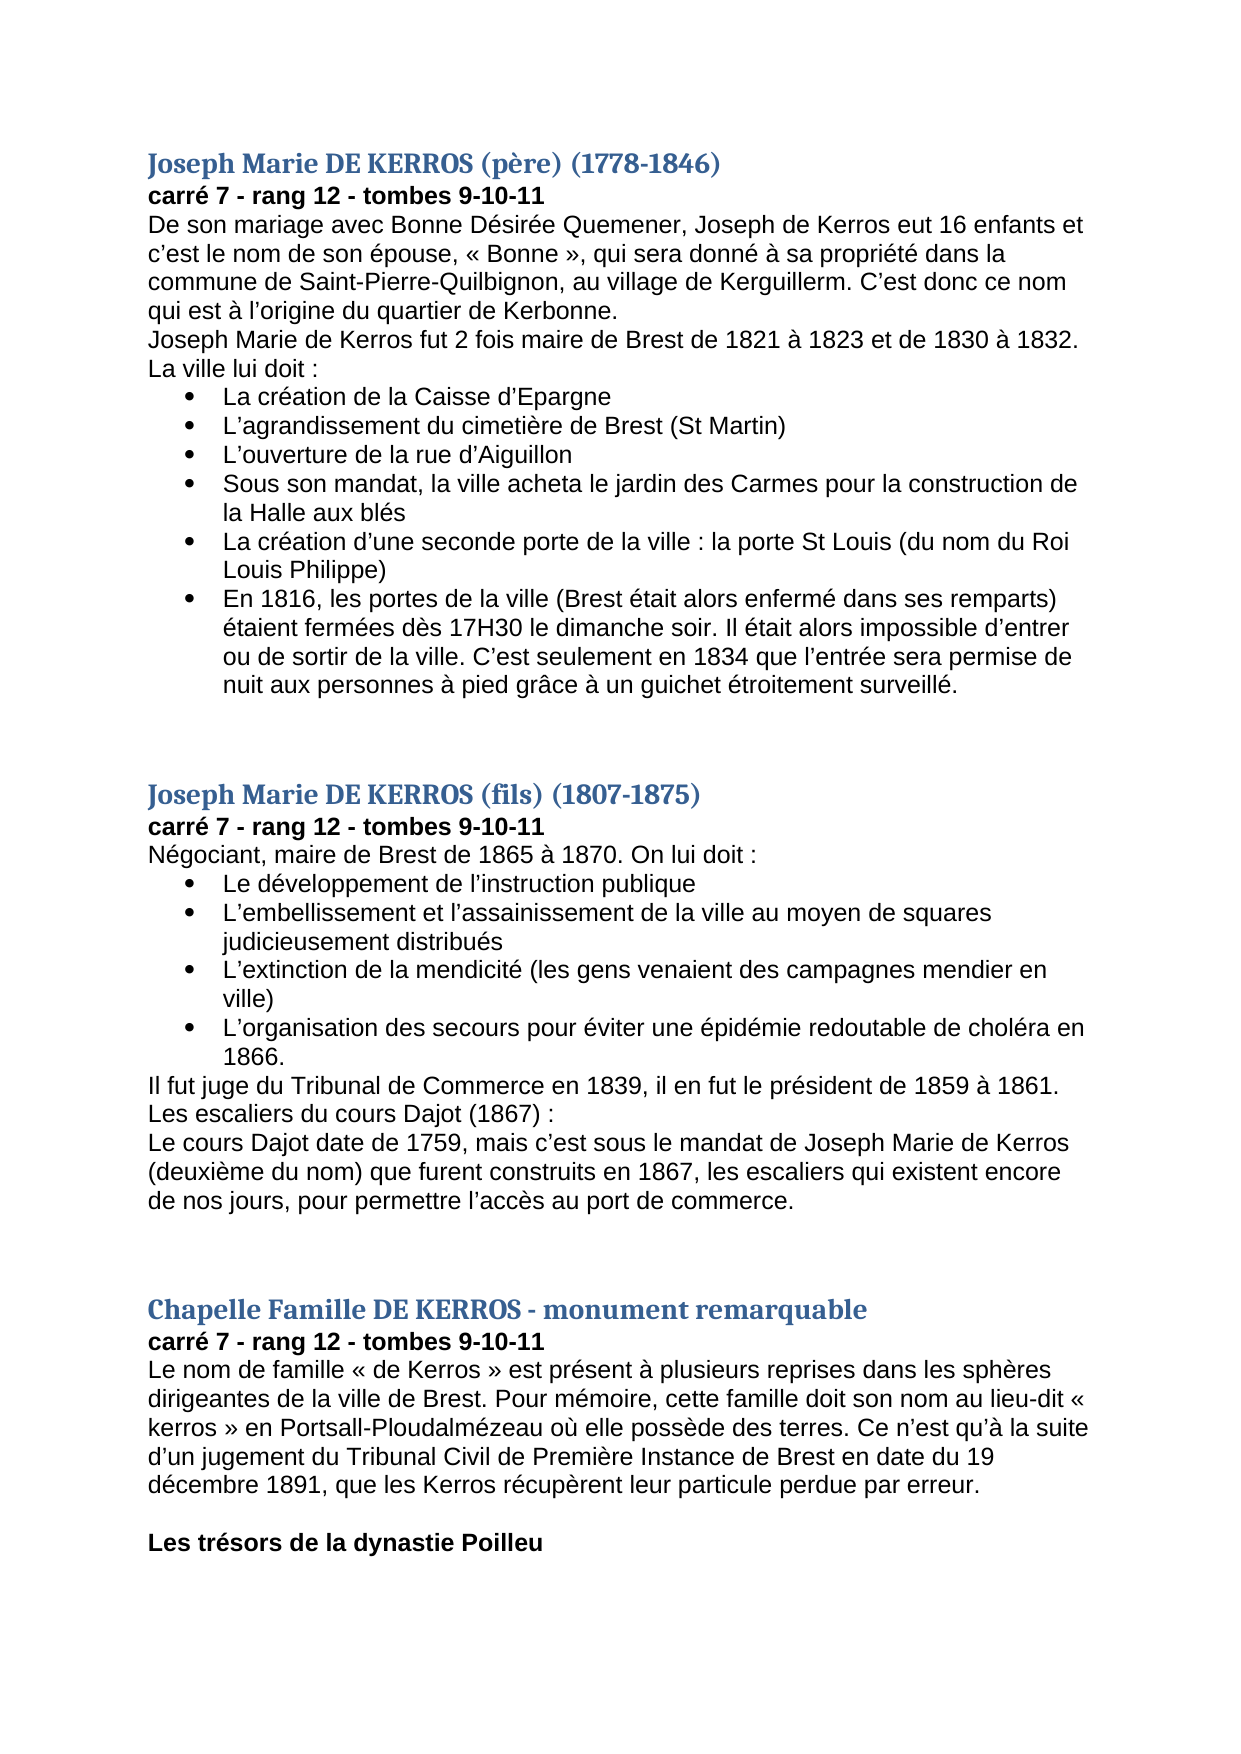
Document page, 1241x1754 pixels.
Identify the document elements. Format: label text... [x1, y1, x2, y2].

text carré 7 - rang 12 - tombes 9-10-11 [148, 812, 1093, 840]
text Le nom de famille « de Kerros » est présent à plusieurs reprises dans les sphères dirigeantes de la ville de Brest. Pour mémoire, cette famille doit son nom au lieu-dit « kerros » en Portsall-Ploudalmézeau où elle possède des terres. Ce n’est qu’à la suite d’un jugement du Tribunal Civil de Première Instance de Brest en date du 19 décembre 1891, que les Kerros récupèrent leur particule perdue par erreur. [148, 1356, 1093, 1499]
text Négociant, maire de Brest de 1865 à 1870. On lui doit : [148, 840, 1093, 869]
list La création d’une seconde porte de la ville : la porte St Louis (du nom du Roi Louis Philippe) [185, 527, 1093, 584]
subtitle Joseph Marie DE KERROS (père) (1778-1846) [148, 148, 1093, 181]
text Le cours Dajot date de 1759, mais c’est sous le mandat de Joseph Marie de Kerros (deuxième du nom) que furent construits en 1867, les escaliers qui existent encore de nos jours, pour permettre l’accès au port de commerce. [148, 1128, 1093, 1214]
list L’embellissement et l’assainissement de la ville au moyen de squares judicieusement distribués [185, 898, 1093, 956]
text Joseph Marie de Kerros fut 2 fois maire de Brest de 1821 à 1823 et de 1830 à 1832. La ville lui doit : [148, 325, 1093, 382]
list L’agrandissement du cimetière de Brest (St Martin) [185, 411, 1093, 440]
text Les escaliers du cours Dajot (1867) : [148, 1099, 1093, 1128]
list L’ouverture de la rue d’Aiguillon [185, 440, 1093, 469]
list Le développement de l’instruction publique [185, 869, 1093, 898]
text carré 7 - rang 12 - tombes 9-10-11 [148, 1327, 1093, 1356]
text Les trésors de la dynastie Poilleu [148, 1528, 1093, 1557]
subtitle Joseph Marie DE KERROS (fils) (1807-1875) [148, 778, 1093, 812]
list La création de la Caisse d’Epargne [185, 382, 1093, 411]
text carré 7 - rang 12 - tombes 9-10-11 [148, 181, 1093, 210]
list L’extinction de la mendicité (les gens venaient des campagnes mendier en ville) [185, 956, 1093, 1013]
list En 1816, les portes de la ville (Brest était alors enfermé dans ses remparts) étaient fermées dès 17H30 le dimanche soir. Il était alors impossible d’entrer ou de sortir de la ville. C’est seulement en 1834 que l’entrée sera permise de nuit aux personnes à pied grâce à un guichet étroitement surveillé. [185, 584, 1093, 699]
list Sous son mandat, la ville acheta le jardin des Carmes pour la construction de la Halle aux blés [185, 469, 1093, 527]
list L’organisation des secours pour éviter une épidémie redoutable de choléra en 1866. [185, 1013, 1093, 1071]
subtitle Chapelle Famille DE KERROS - monument remarquable [148, 1293, 1093, 1327]
text Il fut juge du Tribunal de Commerce en 1839, il en fut le président de 1859 à 1861. [148, 1071, 1093, 1099]
text De son mariage avec Bonne Désirée Quemener, Joseph de Kerros eut 16 enfants et c’est le nom de son épouse, « Bonne », qui sera donné à sa propriété dans la commune de Saint-Pierre-Quilbignon, au village de Kerguillerm. C’est donc ce nom qui est à l’origine du quartier de Kerbonne. [148, 210, 1093, 325]
